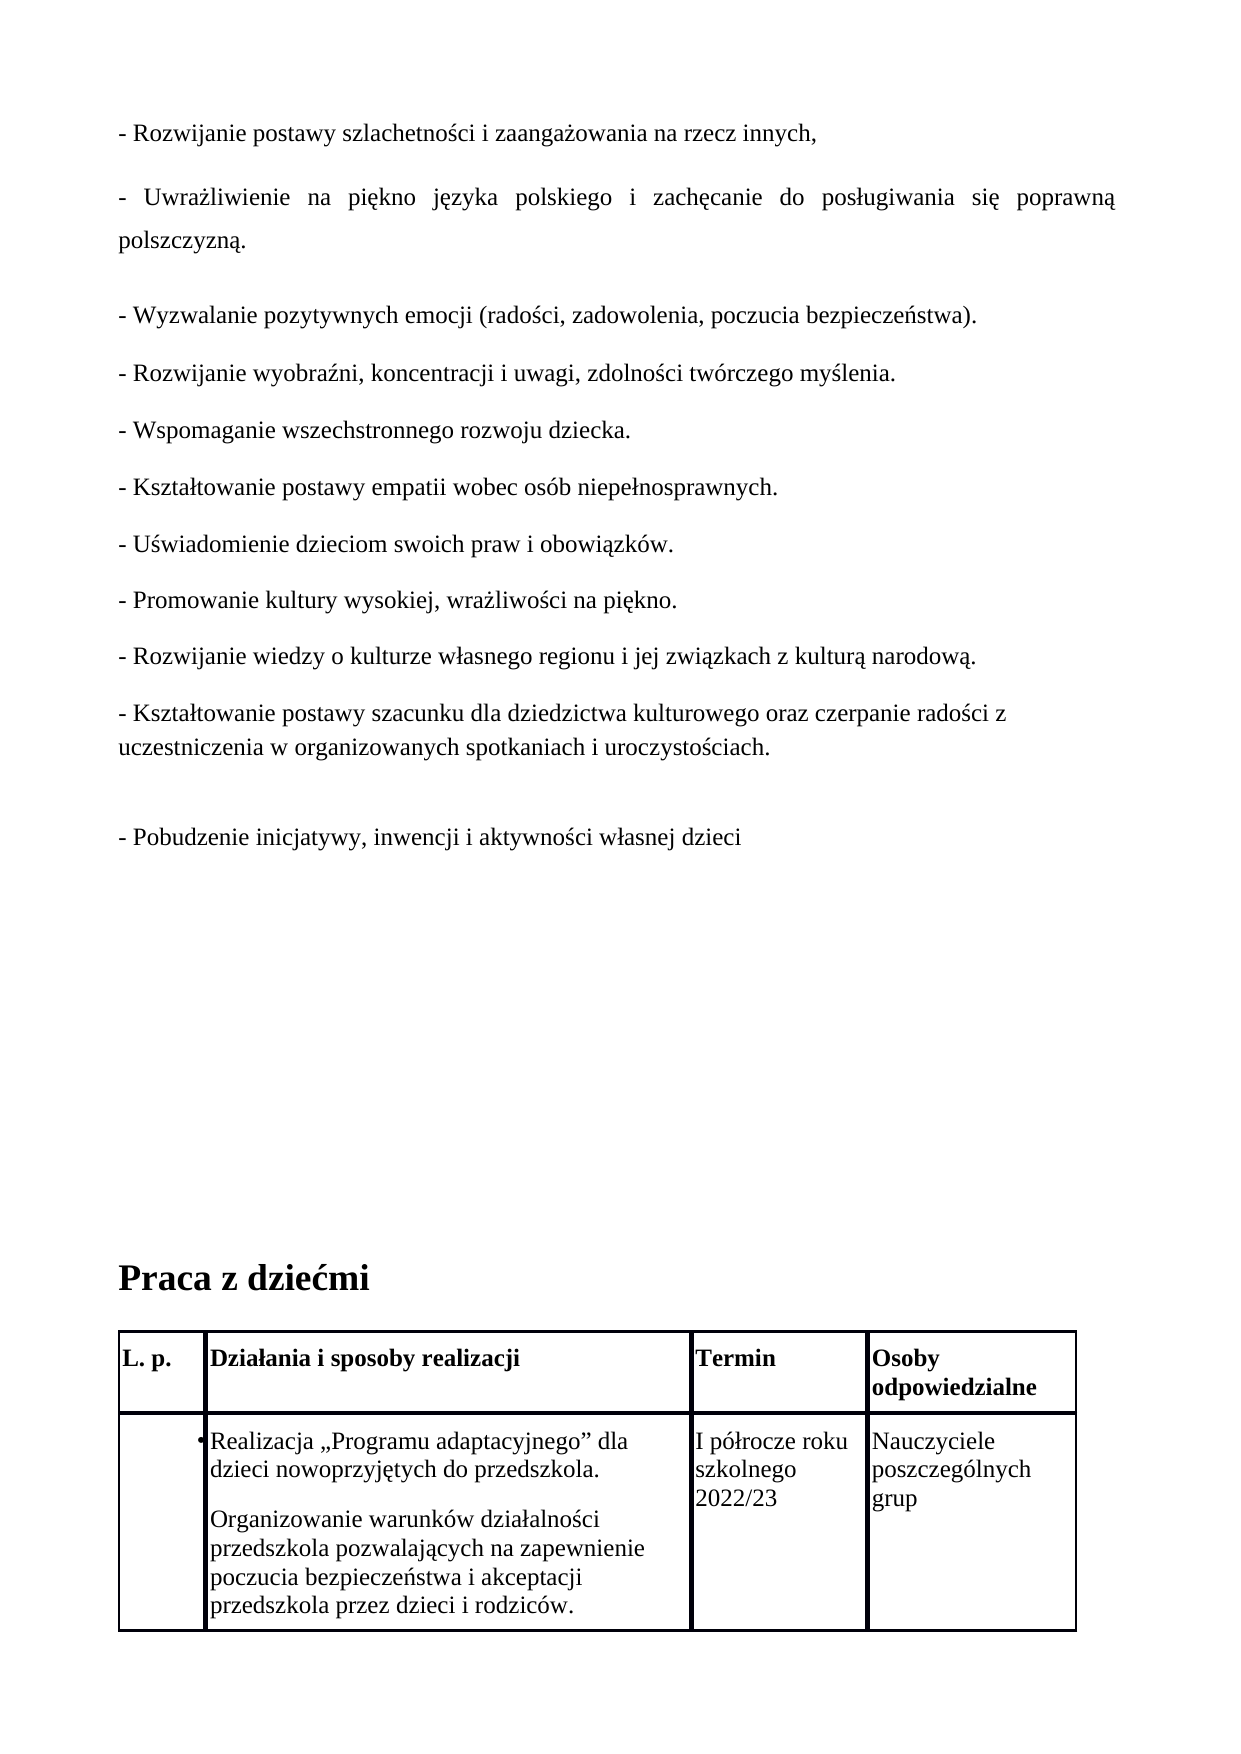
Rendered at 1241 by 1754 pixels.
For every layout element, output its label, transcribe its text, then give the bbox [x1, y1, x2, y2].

text - Uświadomienie dzieciom swoich praw i obowiązków. [118, 529, 1122, 557]
text - Rozwijanie postawy szlachetności i zaangażowania na rzecz innych, [118, 118, 1122, 147]
table_header L. p. [120, 1333, 203, 1411]
text - Wspomaganie wszechstronnego rozwoju dziecka. [118, 416, 1122, 444]
table_header Osoby odpowiedzialne [870, 1333, 1075, 1411]
table_cell [120, 1415, 203, 1629]
table_cell Realizacja „Programu adaptacyjnego” dla dzieci nowoprzyjętych do przedszkola. Organizowanie warunków działalności przedszkola pozwalających na zapewnienie poczucia bezpieczeństwa i akceptacji przedszkola przez dzieci i rodziców. [208, 1415, 689, 1629]
table_header Termin [694, 1333, 865, 1411]
table_cell Nauczyciele poszczególnych grup [870, 1415, 1075, 1629]
table_header Działania i sposoby realizacji [208, 1333, 689, 1411]
text - Uwrażliwienie na piękno języka polskiego i zachęcanie do posługiwania się poprawną polszczyzną. [118, 182, 1122, 254]
text - Wyzwalanie pozytywnych emocji (radości, zadowolenia, poczucia bezpieczeństwa). - Rozwijanie wyobraźni, koncentracji i uwagi, zdolności twórczego myślenia. [118, 301, 1085, 387]
text - Kształtowanie postawy empatii wobec osób niepełnosprawnych. [118, 472, 1122, 501]
text - Rozwijanie wiedzy o kulturze własnego regionu i jej związkach z kulturą narodową. [118, 641, 1122, 670]
text - Kształtowanie postawy szacunku dla dziedzictwa kulturowego oraz czerpanie radości z uczestniczenia w organizowanych spotkaniach i uroczystościach. [118, 698, 1120, 761]
text Praca z dziećmi [118, 1255, 1122, 1298]
text - Promowanie kultury wysokiej, wrażliwości na piękno. [118, 585, 1122, 614]
text - Pobudzenie inicjatywy, inwencji i aktywności własnej dzieci [118, 822, 1122, 851]
table_cell I półrocze roku szkolnego 2022/23 [694, 1415, 865, 1629]
